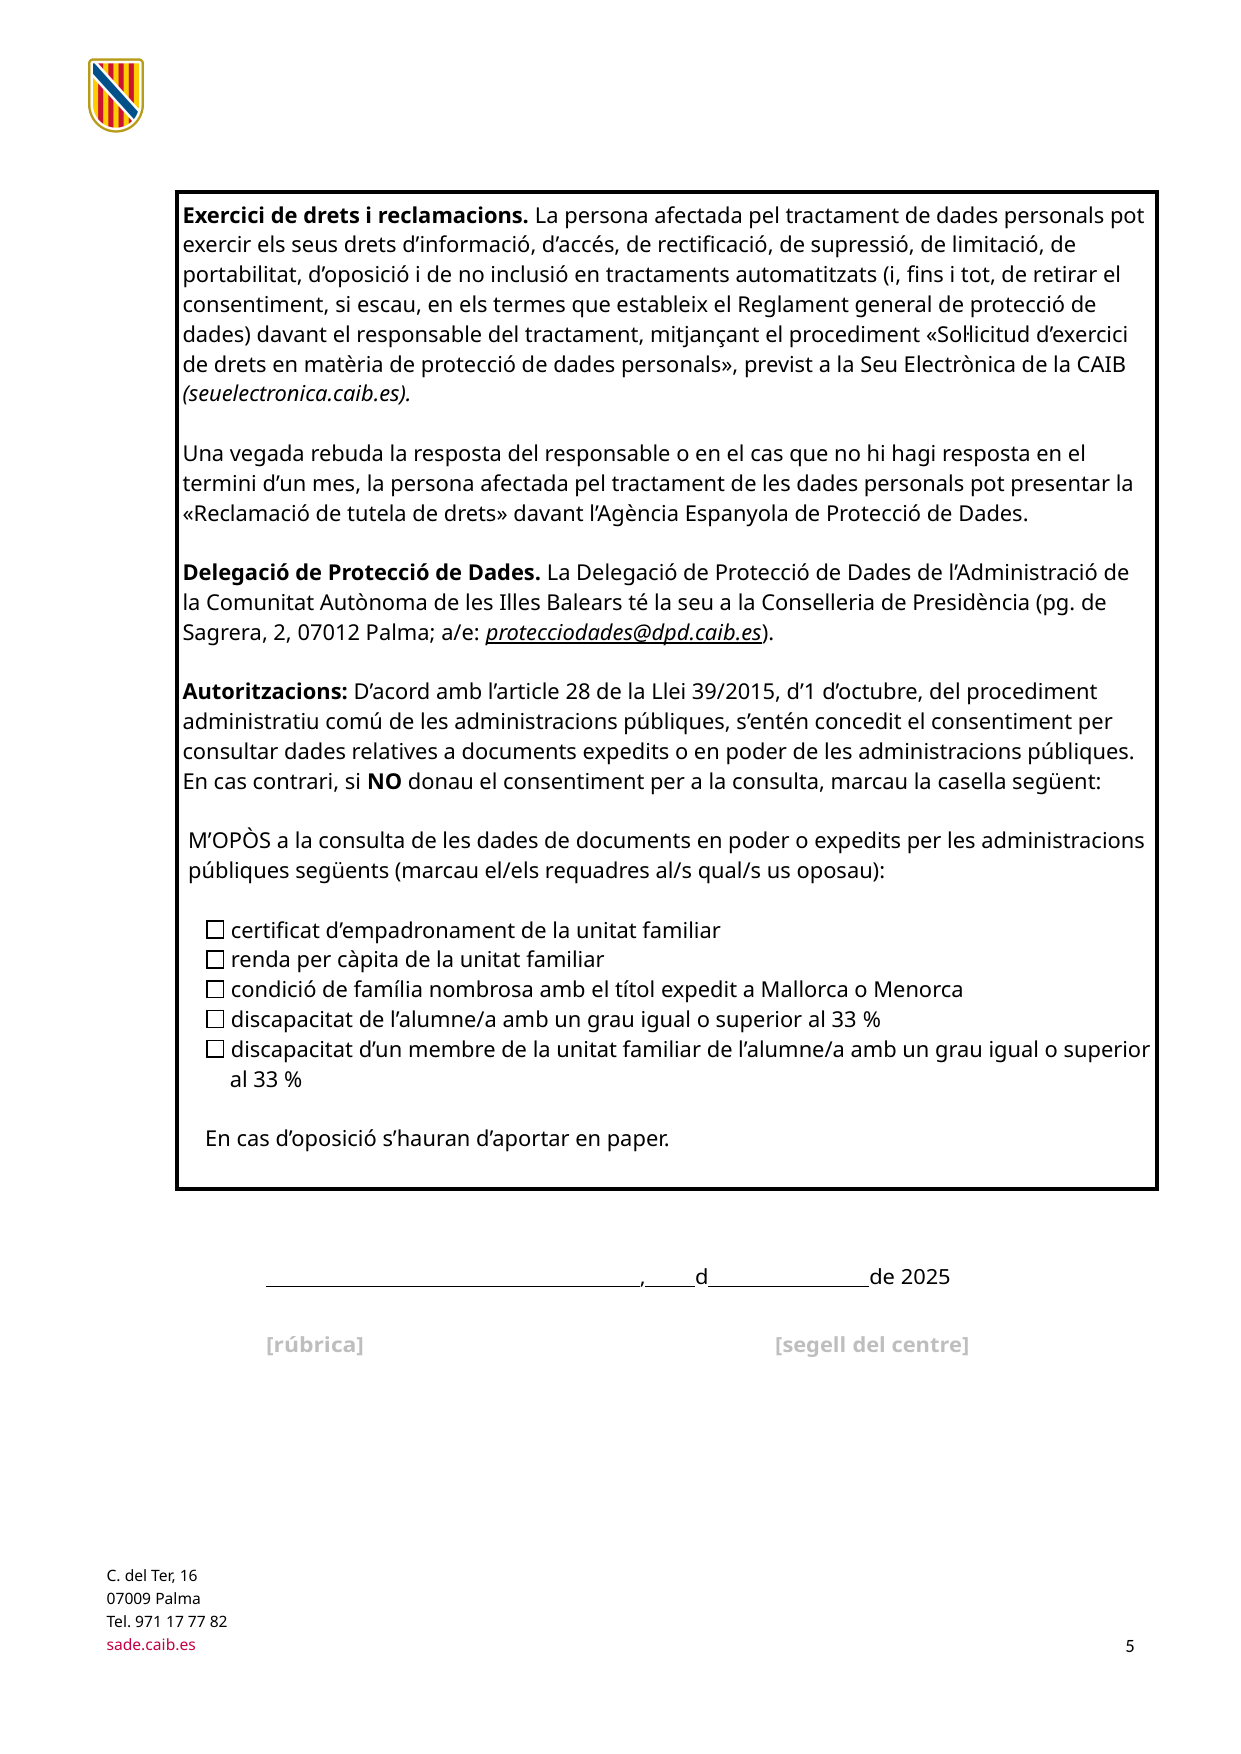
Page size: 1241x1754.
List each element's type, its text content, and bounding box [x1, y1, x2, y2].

text [rúbrica] [segell del centre] [266, 1331, 1152, 1359]
picture [70, 30, 162, 161]
text , d de 2025 [266, 1262, 1152, 1290]
table_header Exercici de drets i reclamacions. La persona afectada pel tractament de dades personals pot exercir els seus drets d’informació, d’accés, de rectificació, de supressió, de limitació, de portabilitat, d’oposició i de no inclusió en tractaments automatitzats (i, fins i tot, de retirar el consentiment, si escau, en els termes que estableix el Reglament general de protecció de dades) davant el responsable del tractament, mitjançant el procediment «Sol·licitud d’exercici de drets en matèria de protecció de dades personals», previst a la Seu Electrònica de la CAIB (seuelectronica.caib.es). Una vegada rebuda la resposta del responsable o en el cas que no hi hagi resposta en el termini d’un mes, la persona afectada pel tractament de les dades personals pot presentar la «Reclamació de tutela de drets» davant l’Agència Espanyola de Protecció de Dades. Delegació de Protecció de Dades. La Delegació de Protecció de Dades de l’Administració de la Comunitat Autònoma de les Illes Balears té la seu a la Conselleria de Presidència (pg. de Sagrera, 2, 07012 Palma; a/e: protecciodades@dpd.caib.es). Autoritzacions: D’acord amb l’article 28 de la Llei 39/2015, d’1 d’octubre, del procediment administratiu comú de les administracions públiques, s’entén concedit el consentiment per consultar dades relatives a documents expedits o en poder de les administracions públiques. En cas contrari, si NO donau el consentiment per a la consulta, marcau la casella següent: M’OPÒS a la consulta de les dades de documents en poder o expedits per les administracions públiques següents (marcau el/els requadres al/s qual/s us oposau): certificat d’empadronament de la unitat familiar renda per càpita de la unitat familiar condició de família nombrosa amb el títol expedit a Mallorca o Menorca discapacitat de l’alumne/a amb un grau igual o superior al 33 % discapacitat d’un membre de la unitat familiar de l’alumne/a amb un grau igual o superior al 33 % En cas d’oposició s’hauran d’aportar en paper. [179, 194, 1155, 1187]
